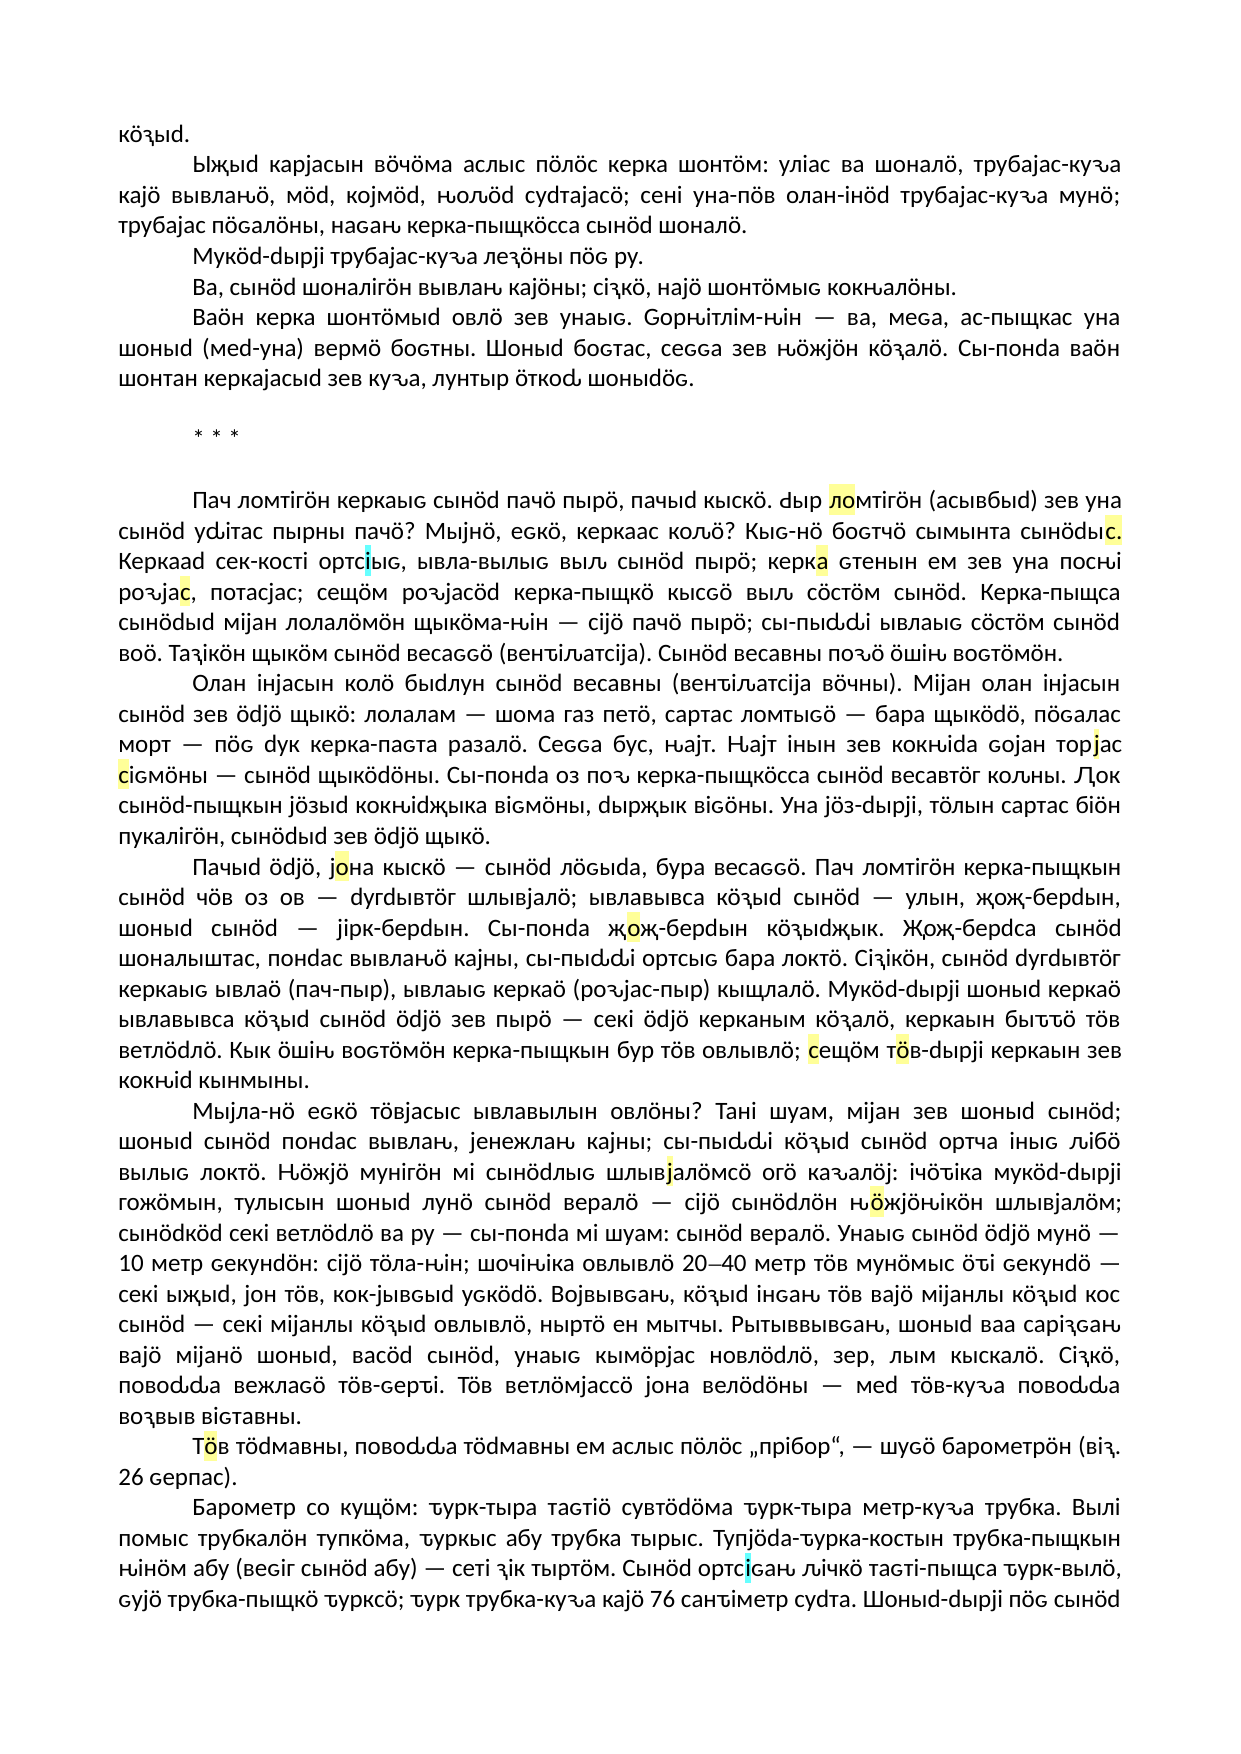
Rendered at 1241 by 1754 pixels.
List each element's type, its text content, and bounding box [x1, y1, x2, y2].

text Мукӧԁ-ԁырјі трубајас-куԅа леԇӧны пӧԍ ру. [118, 240, 1122, 271]
text Олан інјасын колӧ быԁлун сынӧԁ весавны (венԏіԉатсіја вӧчны). Міјан олан інјасын сынӧԁ зев ӧԁјӧ щыкӧ: лолалам — шома газ петӧ, сартас ломтыԍӧ — бара щыкӧԁӧ, пӧԍалас морт — пӧԍ ԁук керка-паԍта разалӧ. Сеԍԍа бус, ԋајт. Ԋајт інын зев кокԋіԁа ԍојан торјас сіԍмӧны — сынӧԁ щыкӧԁӧны. Сы-понԁа оз поԅ керка-пыщкӧсса сынӧԁ весавтӧг коԉны. Ԉок сынӧԁ-пыщкын јӧзыԁ кокԋіԁҗыка віԍмӧны, ԁырҗык віԍӧны. Уна јӧз-ԁырјі, тӧлын сартас біӧн пукалігӧн, сынӧԁыԁ зев ӧԁјӧ щыкӧ. [118, 667, 1122, 851]
text Ваӧн керка шонтӧмыԁ овлӧ зев унаыԍ. Ԍорԋітлім-ԋін — ва, меԍа, ас-пыщкас уна шоныԁ (меԁ-уна) вермӧ боԍтны. Шоныԁ боԍтас, сеԍԍа зев ԋӧжјӧн кӧԇалӧ. Сы-понԁа ваӧн шонтан керкајасыԁ зев куԅа, лунтыр ӧткоԃ шоныԁӧԍ. [118, 301, 1122, 393]
text Тӧв тӧԁмавны, повоԃԃа тӧԁмавны ем аслыс пӧлӧс „прібор“, — шуԍӧ барометрӧн (віԇ. 26 ԍерпас). [118, 1431, 1122, 1492]
text Барометр со кущӧм: ԏурк-тыра таԍтіӧ сувтӧԁӧма ԏурк-тыра метр-куԅа трубка. Вылі помыс трубкалӧн тупкӧма, ԏуркыс абу трубка тырыс. Тупјӧԁа-ԏурка-костын трубка-пыщкын ԋінӧм абу (веԍіг сынӧԁ абу) — сеті ԇік тыртӧм. Сынӧԁ ортсіԍаԋ ԉічкӧ таԍті-пыщса ԏурк-вылӧ, ԍујӧ трубка-пыщкӧ ԏурксӧ; ԏурк трубка-куԅа кајӧ 76 санԏіметр суԁта. Шоныԁ-ԁырјі пӧԍ сынӧԁ [118, 1492, 1122, 1614]
text Ва, сынӧԁ шоналігӧн вывлаԋ кајӧны; сіԇкӧ, најӧ шонтӧмыԍ кокԋалӧны. [118, 271, 1122, 301]
text Пач ломтігӧн керкаыԍ сынӧԁ пачӧ пырӧ, пачыԁ кыскӧ. Ԁыр ломтігӧн (асывбыԁ) зев уна сынӧԁ уԃітас пырны пачӧ? Мыјнӧ, еԍкӧ, керкаас коԉӧ? Кыԍ-нӧ боԍтчӧ сымынта сынӧԁыс. Керкааԁ сек-кості ортсіыԍ, ывла-вылыԍ выԉ сынӧԁ пырӧ; керка ԍтенын ем зев уна посԋі роԅјас, потасјас; сещӧм роԅјасӧԁ керка-пыщкӧ кысԍӧ выԉ сӧстӧм сынӧԁ. Керка-пыщса сынӧԁыԁ міјан лолалӧмӧн щыкӧма-ԋін — сіјӧ пачӧ пырӧ; сы-пыԃԃі ывлаыԍ сӧстӧм сынӧԁ воӧ. Таԇікӧн щыкӧм сынӧԁ весаԍԍӧ (венԏіԉатсіја). Сынӧԁ весавны поԅӧ ӧшіԋ воԍтӧмӧн. [118, 484, 1122, 667]
text Мыјла-нӧ еԍкӧ тӧвјасыс ывлавылын овлӧны? Тані шуам, міјан зев шоныԁ сынӧԁ; шоныԁ сынӧԁ понԁас вывлаԋ, јенежлаԋ кајны; сы-пыԃԃі кӧԇыԁ сынӧԁ ортча іныԍ ԉібӧ вылыԍ локтӧ. Ԋӧжјӧ мунігӧн мі сынӧԁлыԍ шлывјалӧмсӧ огӧ каԅалӧј: ічӧԏіка мукӧԁ-ԁырјі гожӧмын, тулысын шоныԁ лунӧ сынӧԁ вералӧ — сіјӧ сынӧԁлӧн ԋӧжјӧԋікӧн шлывјалӧм; сынӧԁкӧԁ секі ветлӧԁлӧ ва ру — сы-понԁа мі шуам: сынӧԁ вералӧ. Унаыԍ сынӧԁ ӧԁјӧ мунӧ — 10 метр ԍекунԁӧн: сіјӧ тӧла-ԋін; шочіԋіка овлывлӧ 20–40 метр тӧв мунӧмыс ӧԏі ԍекунԁӧ — секі ыҗыԁ, јон тӧв, кок-јывԍыԁ уԍкӧԁӧ. Војвывԍаԋ, кӧԇыԁ інԍаԋ тӧв вајӧ міјанлы кӧԇыԁ кос сынӧԁ — секі міјанлы кӧԇыԁ овлывлӧ, ныртӧ ен мытчы. Рытыввывԍаԋ, шоныԁ ваа саріԇԍаԋ вајӧ міјанӧ шоныԁ, васӧԁ сынӧԁ, унаыԍ кымӧрјас новлӧԁлӧ, зер, лым кыскалӧ. Сіԇкӧ, повоԃԃа вежлаԍӧ тӧв-ԍерԏі. Тӧв ветлӧмјассӧ јона велӧԁӧны — меԁ тӧв-куԅа повоԃԃа воԇвыв віԍтавны. [118, 1095, 1122, 1431]
text Ыҗыԁ карјасын вӧчӧма аслыс пӧлӧс керка шонтӧм: уліас ва шоналӧ, трубајас-куԅа кајӧ вывлаԋӧ, мӧԁ, којмӧԁ, ԋоԉӧԁ суԁтајасӧ; сені уна-пӧв олан-інӧԁ трубајас-куԅа мунӧ; трубајас пӧԍалӧны, наԍаԋ керка-пыщкӧсса сынӧԁ шоналӧ. [118, 149, 1122, 240]
text кӧԇыԁ. [118, 118, 1122, 149]
text * * * [118, 423, 1122, 454]
text Пачыԁ ӧԁјӧ, јона кыскӧ — сынӧԁ лӧԍыԁа, бура весаԍԍӧ. Пач ломтігӧн керка-пыщкын сынӧԁ чӧв оз ов — ԁугԁывтӧг шлывјалӧ; ывлавывса кӧԇыԁ сынӧԁ — улын, җоҗ-берԁын, шоныԁ сынӧԁ — јірк-берԁын. Сы-понԁа җоҗ-берԁын кӧԇыԁҗык. Җоҗ-берԁса сынӧԁ шоналыштас, понԁас вывлаԋӧ кајны, сы-пыԃԃі ортсыԍ бара локтӧ. Сіԇікӧн, сынӧԁ ԁугԁывтӧг керкаыԍ ывлаӧ (пач-пыр), ывлаыԍ керкаӧ (роԅјас-пыр) кыщлалӧ. Мукӧԁ-ԁырјі шоныԁ керкаӧ ывлавывса кӧԇыԁ сынӧԁ ӧԁјӧ зев пырӧ — секі ӧԁјӧ керканым кӧԇалӧ, керкаын быԏԏӧ тӧв ветлӧԁлӧ. Кык ӧшіԋ воԍтӧмӧн керка-пыщкын бур тӧв овлывлӧ; сещӧм тӧв-ԁырјі керкаын зев кокԋіԁ кынмыны. [118, 851, 1122, 1095]
